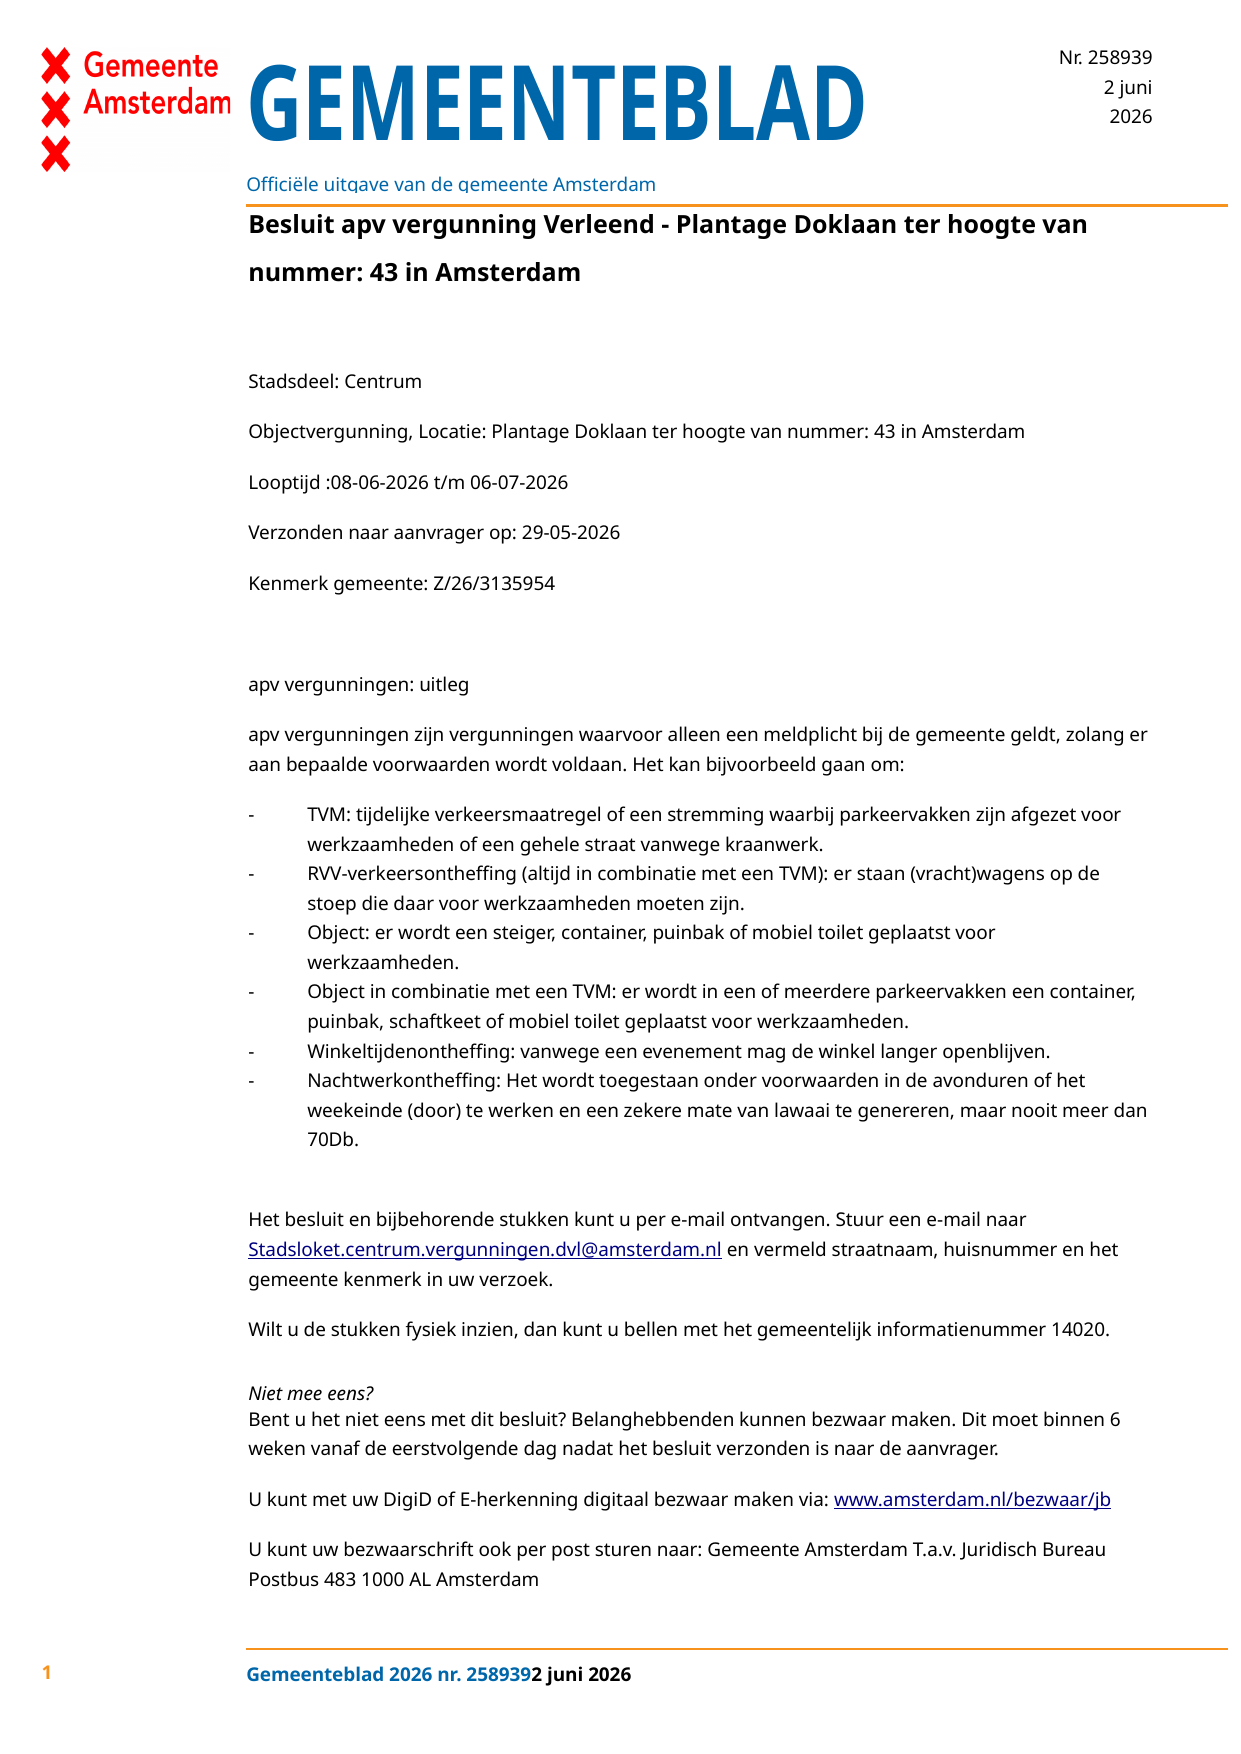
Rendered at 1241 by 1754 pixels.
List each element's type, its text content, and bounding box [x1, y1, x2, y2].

text U kunt uw bezwaarschrift ook per post sturen naar: Gemeente Amsterdam T.a.v. Juridisch Bureau Postbus 483 1000 AL Amsterdam [248, 1536, 1152, 1592]
text U kunt met uw DigiD of E-herkenning digitaal bezwaar maken via: www.amsterdam.nl/bezwaar/jb [248, 1486, 1152, 1512]
text Niet mee eens? [248, 1380, 1152, 1406]
picture [41, 47, 231, 172]
text Stadsdeel: Centrum [248, 368, 1152, 394]
text Verzonden naar aanvrager op: 29-05-2026 [248, 519, 1152, 545]
list TVM: tijdelijke verkeersmaatregel of een stremming waarbij parkeervakken zijn afgezet voor werkzaamheden of een gehele straat vanwege kraanwerk. [248, 801, 1152, 857]
text Wilt u de stukken fysiek inzien, dan kunt u bellen met het gemeentelijk informatienummer 14020. [248, 1316, 1152, 1342]
text Objectvergunning, Locatie: Plantage Doklaan ter hoogte van nummer: 43 in Amsterdam [248, 419, 1152, 444]
list RVV-verkeersontheffing (altijd in combinatie met een TVM): er staan (vracht)wagens op de stoep die daar voor werkzaamheden moeten zijn. [248, 860, 1152, 916]
text apv vergunningen zijn vergunningen waarvoor alleen een meldplicht bij de gemeente geldt, zolang er aan bepaalde voorwaarden wordt voldaan. Het kan bijvoorbeeld gaan om: [248, 721, 1152, 777]
text Besluit apv vergunning Verleend - Plantage Doklaan ter hoogte van nummer: 43 in Amsterdam [248, 207, 1152, 288]
text apv vergunningen: uitleg [248, 671, 1152, 697]
list Object: er wordt een steiger, container, puinbak of mobiel toilet geplaatst voor werkzaamheden. [248, 919, 1152, 975]
text Kenmerk gemeente: Z/26/3135954 [248, 570, 1152, 596]
list Nachtwerkontheffing: Het wordt toegestaan onder voorwaarden in de avonduren of het weekeinde (door) te werken en een zekere mate van lawaai te genereren, maar nooit meer dan 70Db. [248, 1067, 1152, 1152]
text Looptijd :08-06-2026 t/m 06-07-2026 [248, 469, 1152, 495]
list Object in combinatie met een TVM: er wordt in een of meerdere parkeervakken een container, puinbak, schaftkeet of mobiel toilet geplaatst voor werkzaamheden. [248, 979, 1152, 1034]
list Winkeltijdenontheffing: vanwege een evenement mag de winkel langer openblijven. [248, 1038, 1152, 1064]
text Bent u het niet eens met dit besluit? Belanghebbenden kunnen bezwaar maken. Dit moet binnen 6 weken vanaf de eerstvolgende dag nadat het besluit verzonden is naar de aanvrager. [248, 1406, 1152, 1461]
text Het besluit en bijbehorende stukken kunt u per e-mail ontvangen. Stuur een e-mail naar Stadsloket.centrum.vergunningen.dvl@amsterdam.nl en vermeld straatnaam, huisnummer en het gemeente kenmerk in uw verzoek. [248, 1207, 1152, 1292]
